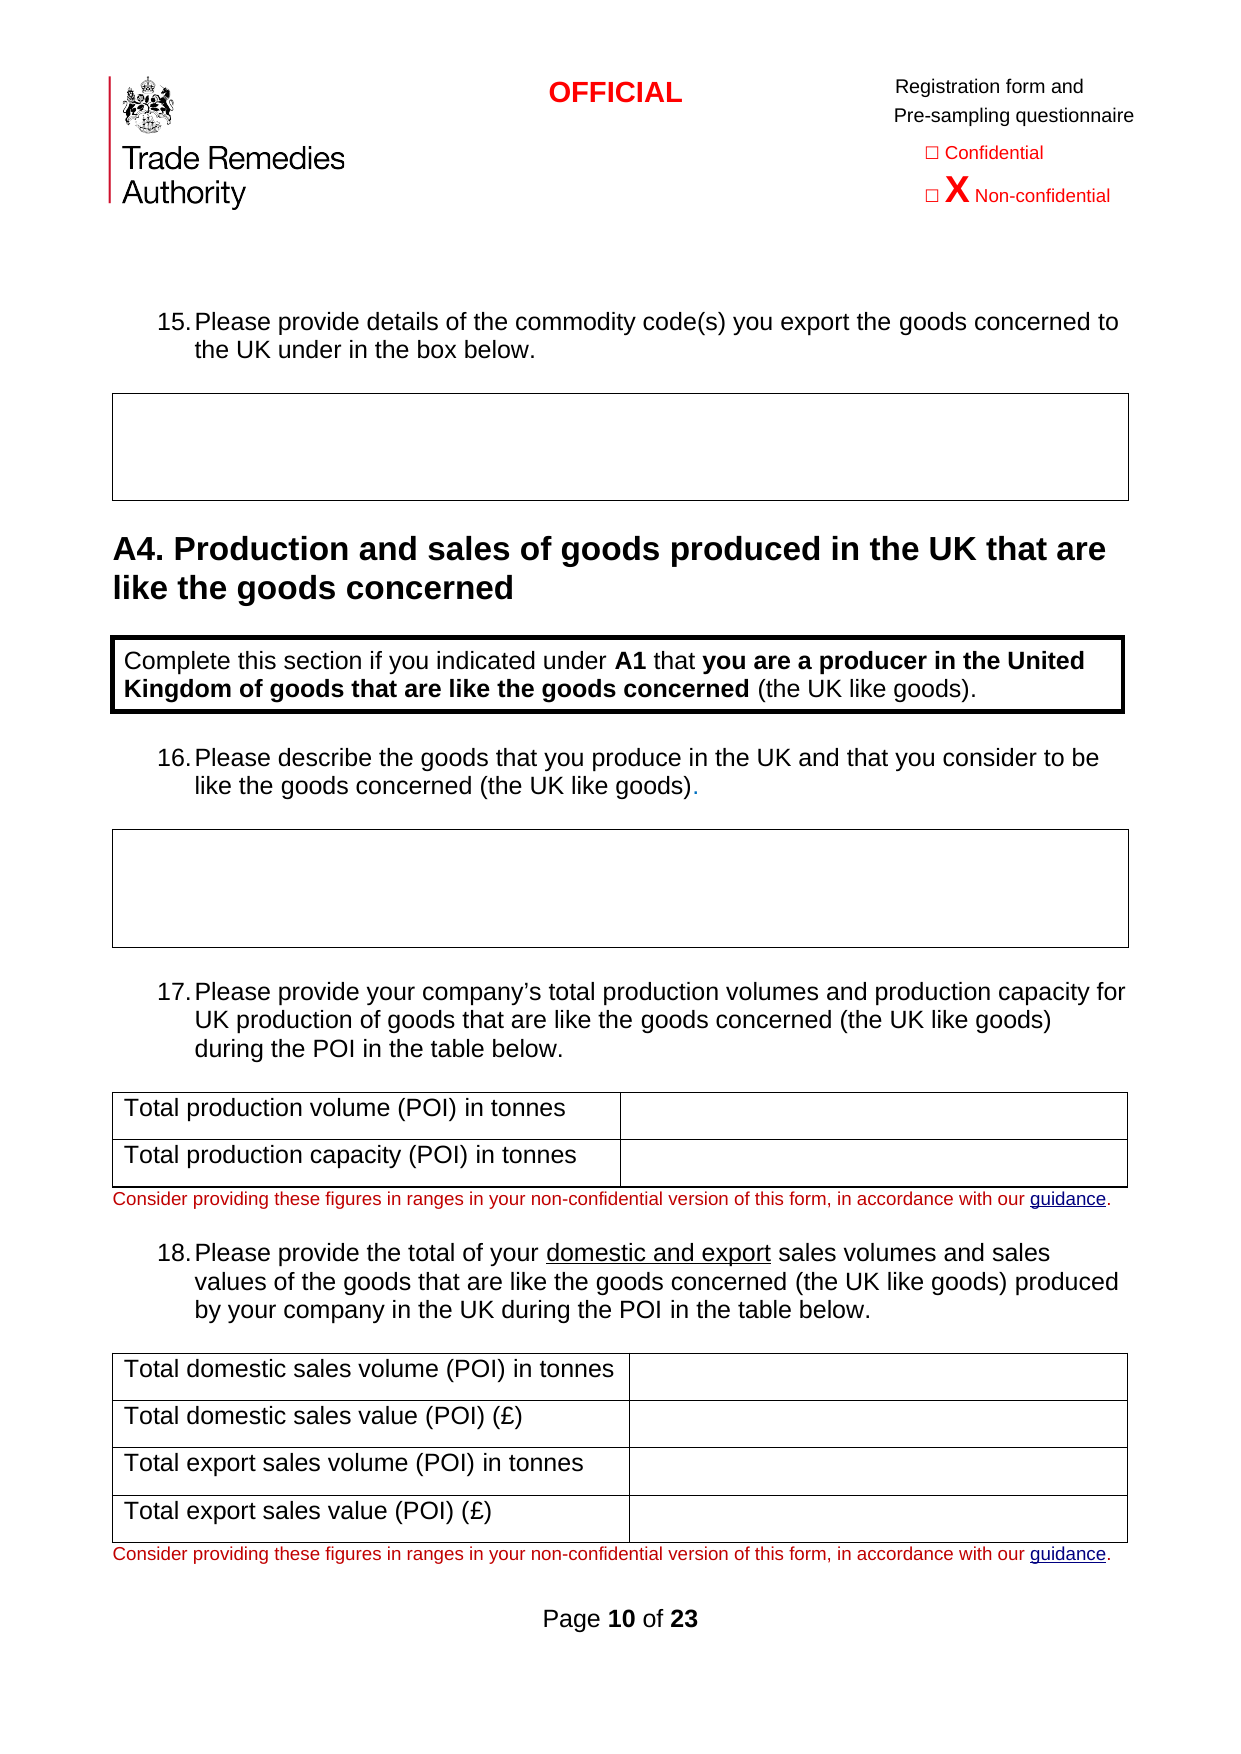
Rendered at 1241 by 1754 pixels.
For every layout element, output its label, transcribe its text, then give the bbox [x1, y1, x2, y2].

table_header Complete this section if you indicated under A1 that you are a producer in the United Kingdom of goods that are like the goods concerned (the UK like goods). [115, 640, 1121, 709]
table_header [113, 830, 1128, 947]
table_header [621, 1093, 1127, 1139]
table_cell Total export sales value (POI) (£) [113, 1496, 629, 1542]
text Consider providing these figures in ranges in your non-confidential version of this form, in accordance with our guidance. [112, 1188, 1128, 1209]
table_cell [621, 1140, 1127, 1186]
table_cell [630, 1496, 1127, 1542]
list Please provide your company’s total production volumes and production capacity for UK production of goods that are like the goods concerned (the UK like goods) during the POI in the table below. [157, 977, 1128, 1063]
table_cell Total export sales volume (POI) in tonnes [113, 1448, 629, 1494]
table_cell [630, 1448, 1127, 1494]
table_cell [630, 1401, 1127, 1447]
table_header Total domestic sales volume (POI) in tonnes [113, 1354, 629, 1400]
table_header [113, 394, 1128, 500]
text Consider providing these figures in ranges in your non-confidential version of this form, in accordance with our guidance. [112, 1543, 1128, 1564]
subtitle A4. Production and sales of goods produced in the UK that are like the goods concerned [112, 529, 1128, 606]
table_cell Total production capacity (POI) in tonnes [113, 1140, 620, 1186]
table_header Total production volume (POI) in tonnes [113, 1093, 620, 1139]
list Please describe the goods that you produce in the UK and that you consider to be like the goods concerned (the UK like goods). [157, 743, 1128, 800]
table_header [630, 1354, 1127, 1400]
list Please provide the total of your domestic and export sales volumes and sales values of the goods that are like the goods concerned (the UK like goods) produced by your company in the UK during the POI in the table below. [157, 1238, 1128, 1324]
table_cell Total domestic sales value (POI) (£) [113, 1401, 629, 1447]
list Please provide details of the commodity code(s) you export the goods concerned to the UK under in the box below. [157, 307, 1128, 364]
